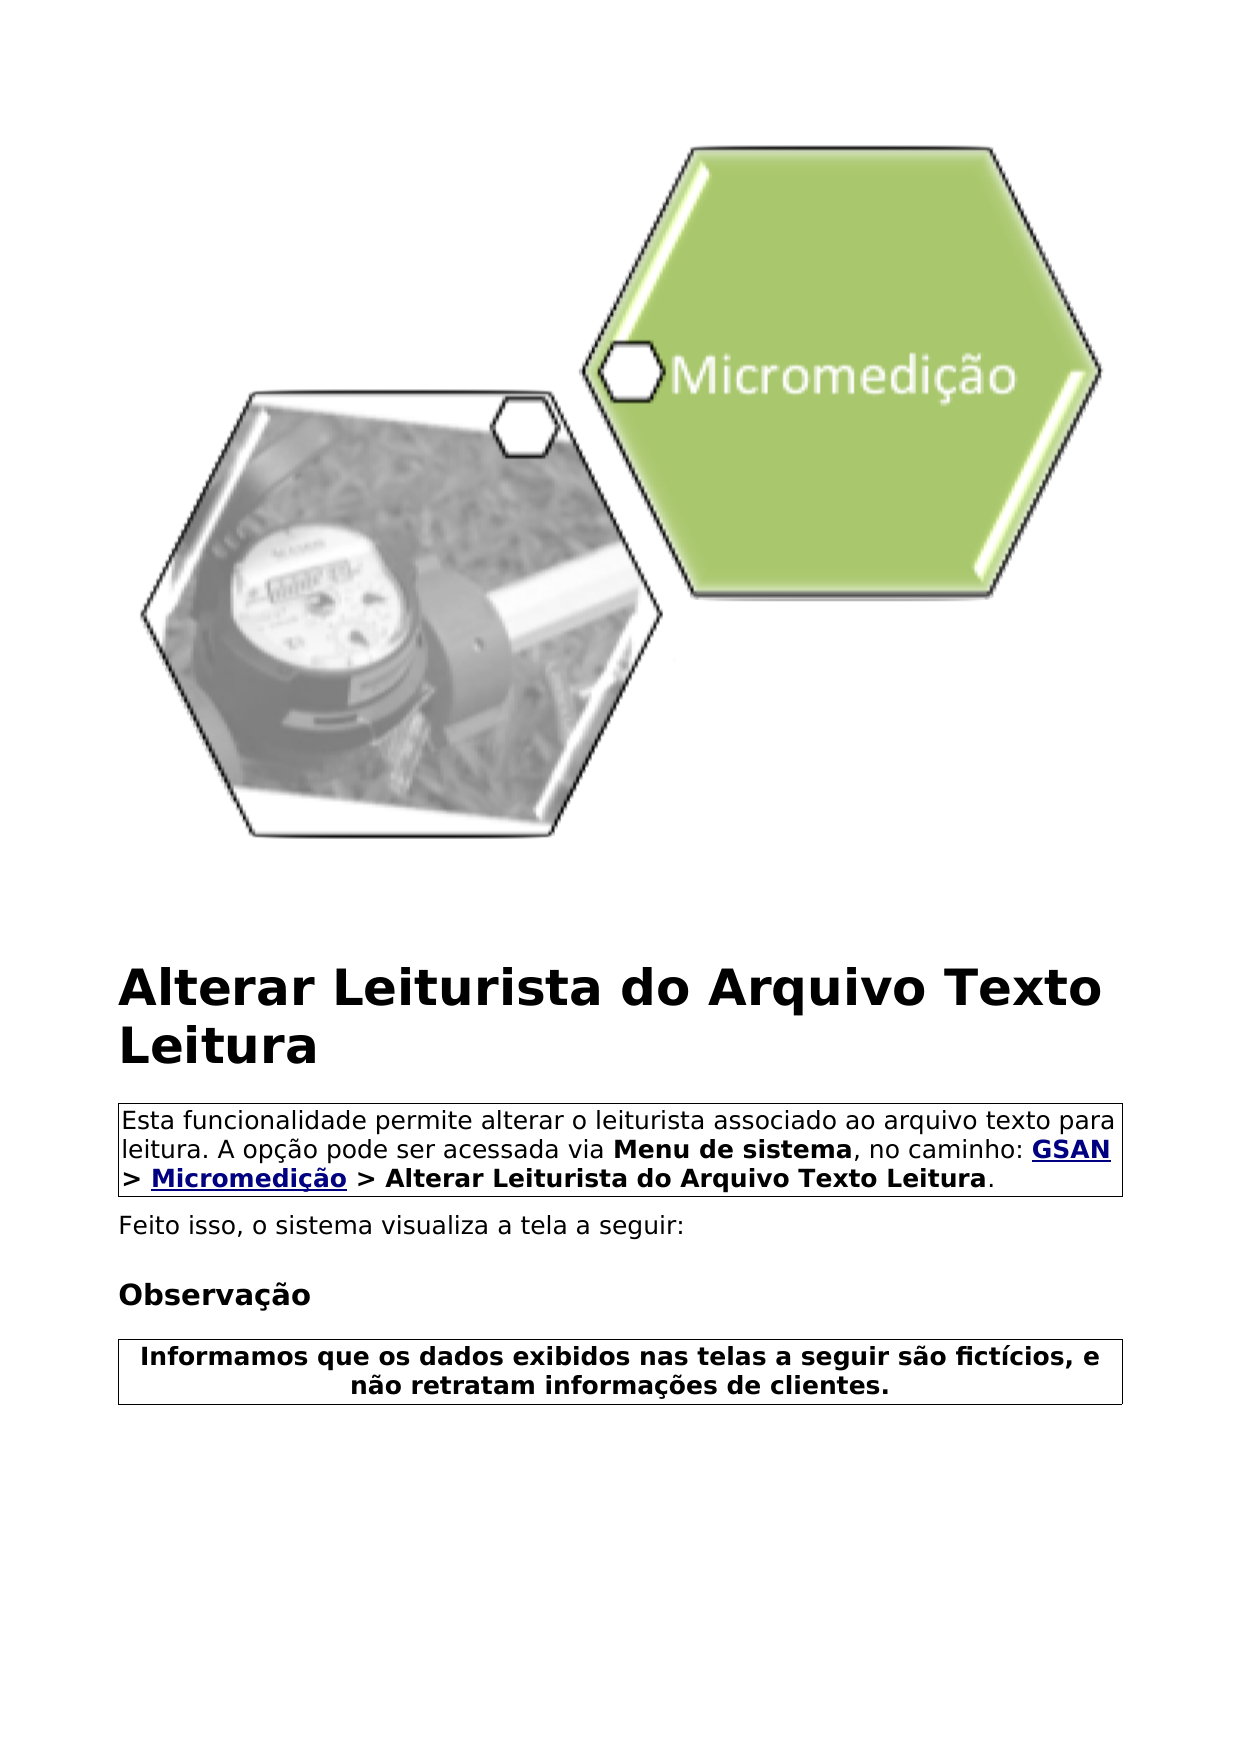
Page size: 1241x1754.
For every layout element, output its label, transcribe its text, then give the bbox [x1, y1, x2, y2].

subtitle Alterar Leiturista do Arquivo Texto Leitura [118, 959, 1122, 1076]
text Feito isso, o sistema visualiza a tela a seguir: [118, 1211, 1122, 1240]
table_header Informamos que os dados exibidos nas telas a seguir são fictícios, e não retratam informações de clientes. [119, 1340, 1122, 1403]
subtitle Observação [118, 1278, 1122, 1312]
picture [118, 118, 1123, 893]
table_header Esta funcionalidade permite alterar o leiturista associado ao arquivo texto para leitura. A opção pode ser acessada via Menu de sistema, no caminho: GSAN > Micromedição > Alterar Leiturista do Arquivo Texto Leitura. [119, 1104, 1122, 1196]
